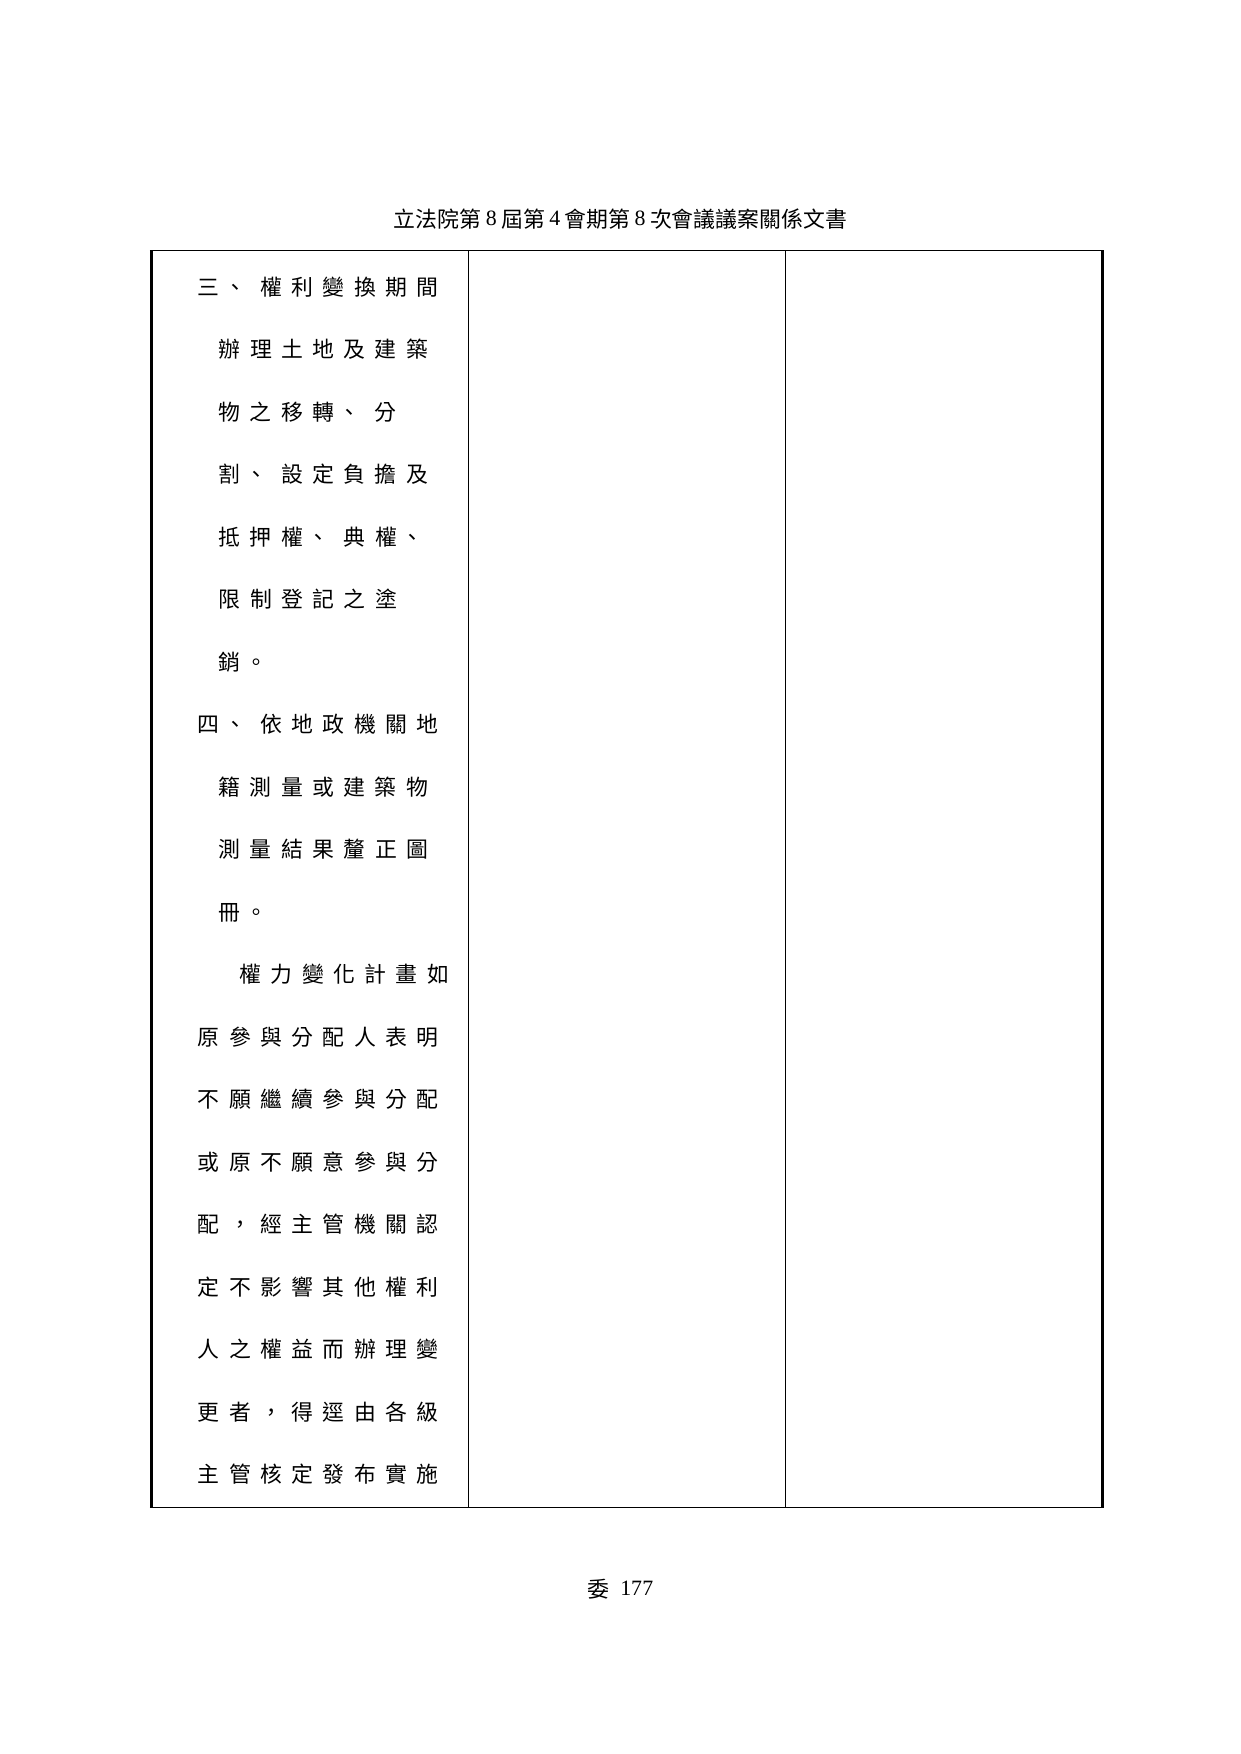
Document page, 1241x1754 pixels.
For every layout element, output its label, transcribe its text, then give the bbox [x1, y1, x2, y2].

table_cell 三、權利變換期間辦理土地及建築物之移轉、分割、設定負擔及抵押權、典權、限制登記之塗銷。 四、依地政機關地籍測量或建築物測量結果釐正圖冊。 權力變化計畫如原參與分配人表明不願繼續參與分配或原不願意參與分配，經主管機關認定不影響其他權利人之權益而辦理變更者，得逕由各級主管核定發布實施 [153, 251, 468, 1507]
table_cell [469, 251, 785, 1507]
table_cell [786, 251, 1101, 1507]
